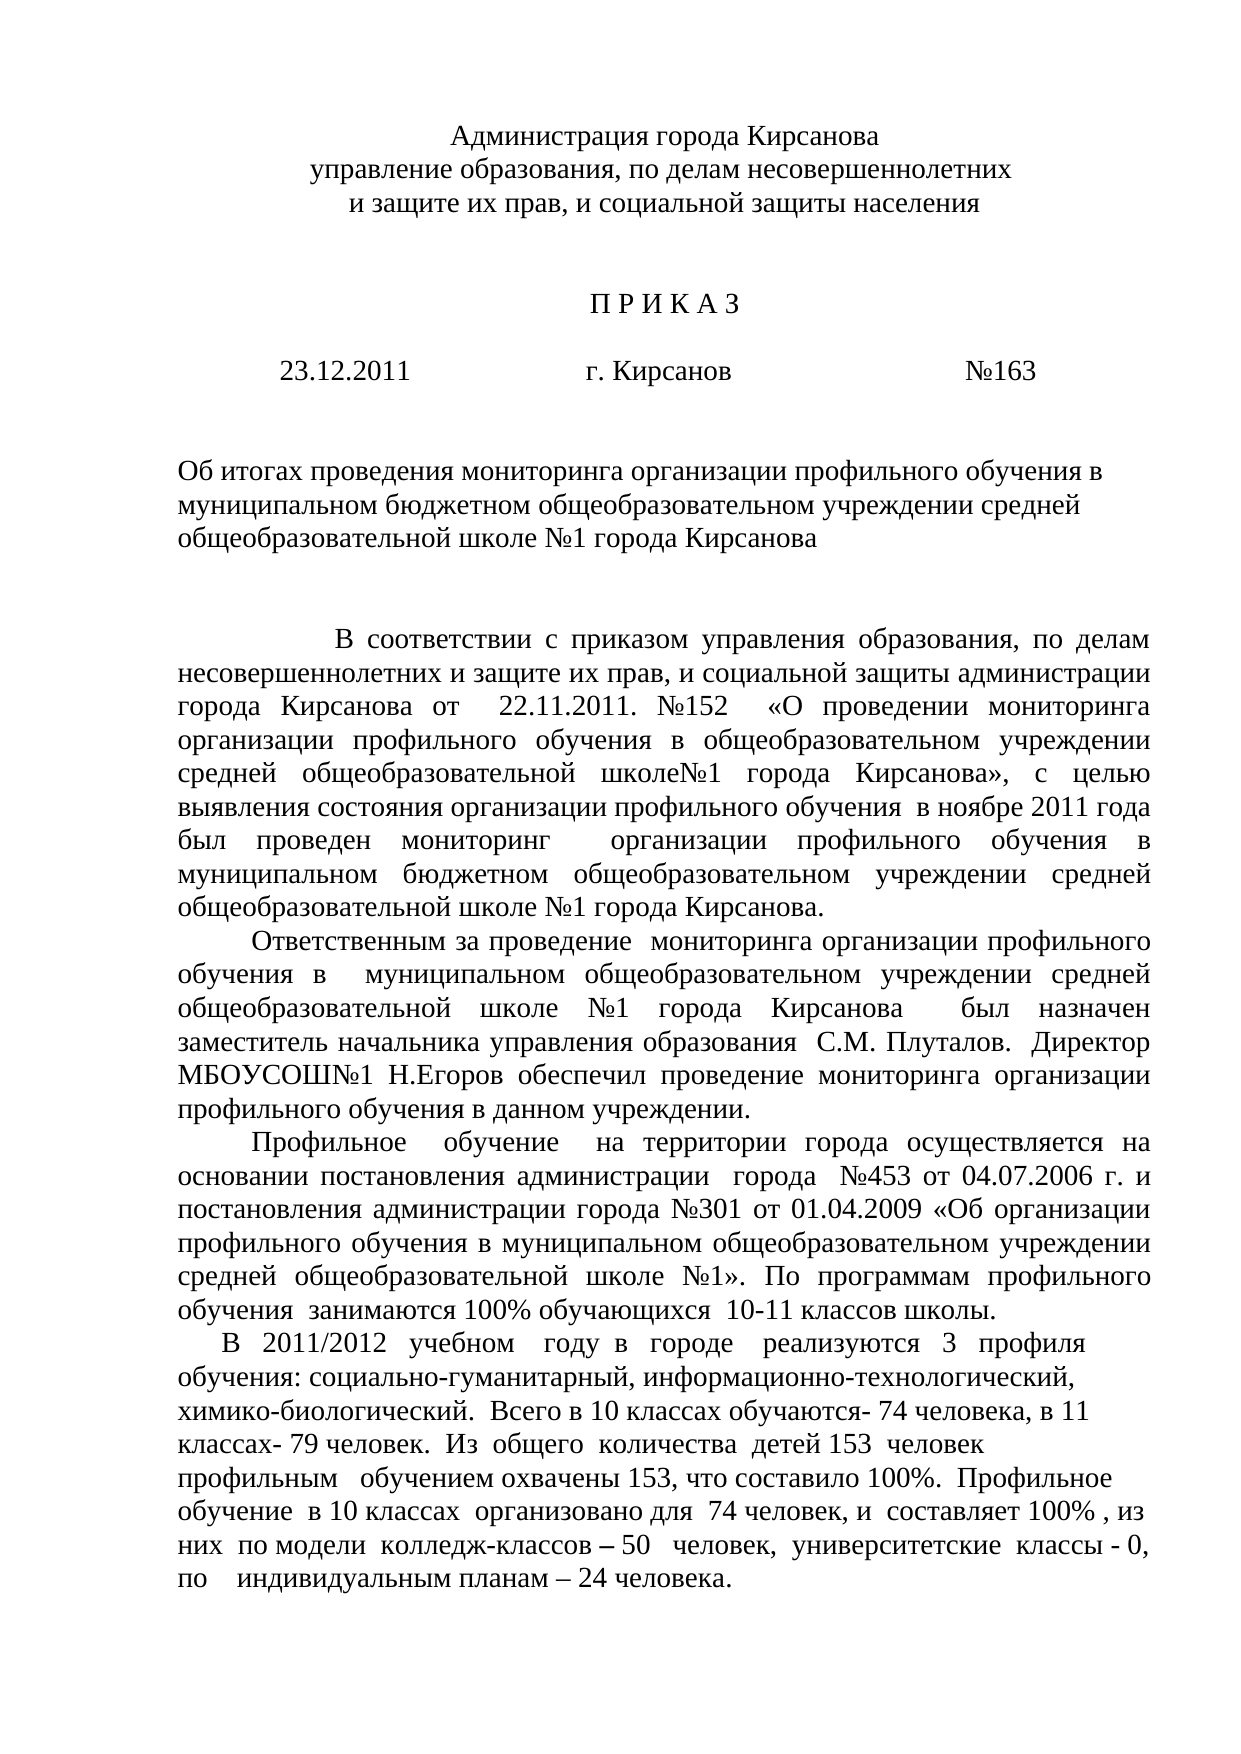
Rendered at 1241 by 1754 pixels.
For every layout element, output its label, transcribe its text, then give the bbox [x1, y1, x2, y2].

text П Р И К А З [177, 286, 1152, 319]
text управление образования, по делам несовершеннолетних [177, 152, 1152, 185]
text муниципальном бюджетном общеобразовательном учреждении средней общеобразовательной школе №1 города Кирсанова [177, 487, 1152, 554]
text В соответствии с приказом управления образования, по делам несовершеннолетних и защите их прав, и социальной защиты администрации города Кирсанова от 22.11.2011. №152 «О проведении мониторинга организации профильного обучения в общеобразовательном учреждении средней общеобразовательной школе№1 города Кирсанова», с целью выявления состояния организации профильного обучения в ноябре 2011 года был проведен мониторинг организации профильного обучения в муниципальном бюджетном общеобразовательном учреждении средней общеобразовательной школе №1 города Кирсанова. [177, 621, 1152, 923]
text Ответственным за проведение мониторинга организации профильного обучения в муниципальном общеобразовательном учреждении средней общеобразовательной школе №1 города Кирсанова был назначен заместитель начальника управления образования С.М. Плуталов. Директор МБОУСОШ№1 Н.Егоров обеспечил проведение мониторинга организации профильного обучения в данном учреждении. [177, 923, 1152, 1124]
title В 2011/2012 учебном году в городе реализуются 3 профиля обучения: социально-гуманитарный, информационно-технологический, химико-биологический. Всего в 10 классах обучаются- 74 человека, в 11 классах- 79 человек. Из общего количества детей 153 человек профильным обучением охвачены 153, что составило 100%. Профильное обучение в 10 классах организовано для 74 человек, и составляет 100% , из них по модели колледж-классов – 50 человек, университетские классы - 0, по индивидуальным планам – 24 человека. [177, 1326, 1152, 1594]
text 23.12.2011 г. Кирсанов №163 [177, 353, 1152, 386]
text Администрация города Кирсанова [177, 118, 1152, 152]
text Об итогах проведения мониторинга организации профильного обучения в [177, 453, 1152, 487]
text и защите их прав, и социальной защиты населения [177, 185, 1152, 219]
title Профильное обучение на территории города осуществляется на основании постановления администрации города №453 от 04.07.2006 г. и постановления администрации города №301 от 01.04.2009 «Об организации профильного обучения в муниципальном общеобразовательном учреждении средней общеобразовательной школе №1». По программам профильного обучения занимаются 100% обучающихся 10-11 классов школы. [177, 1124, 1152, 1326]
